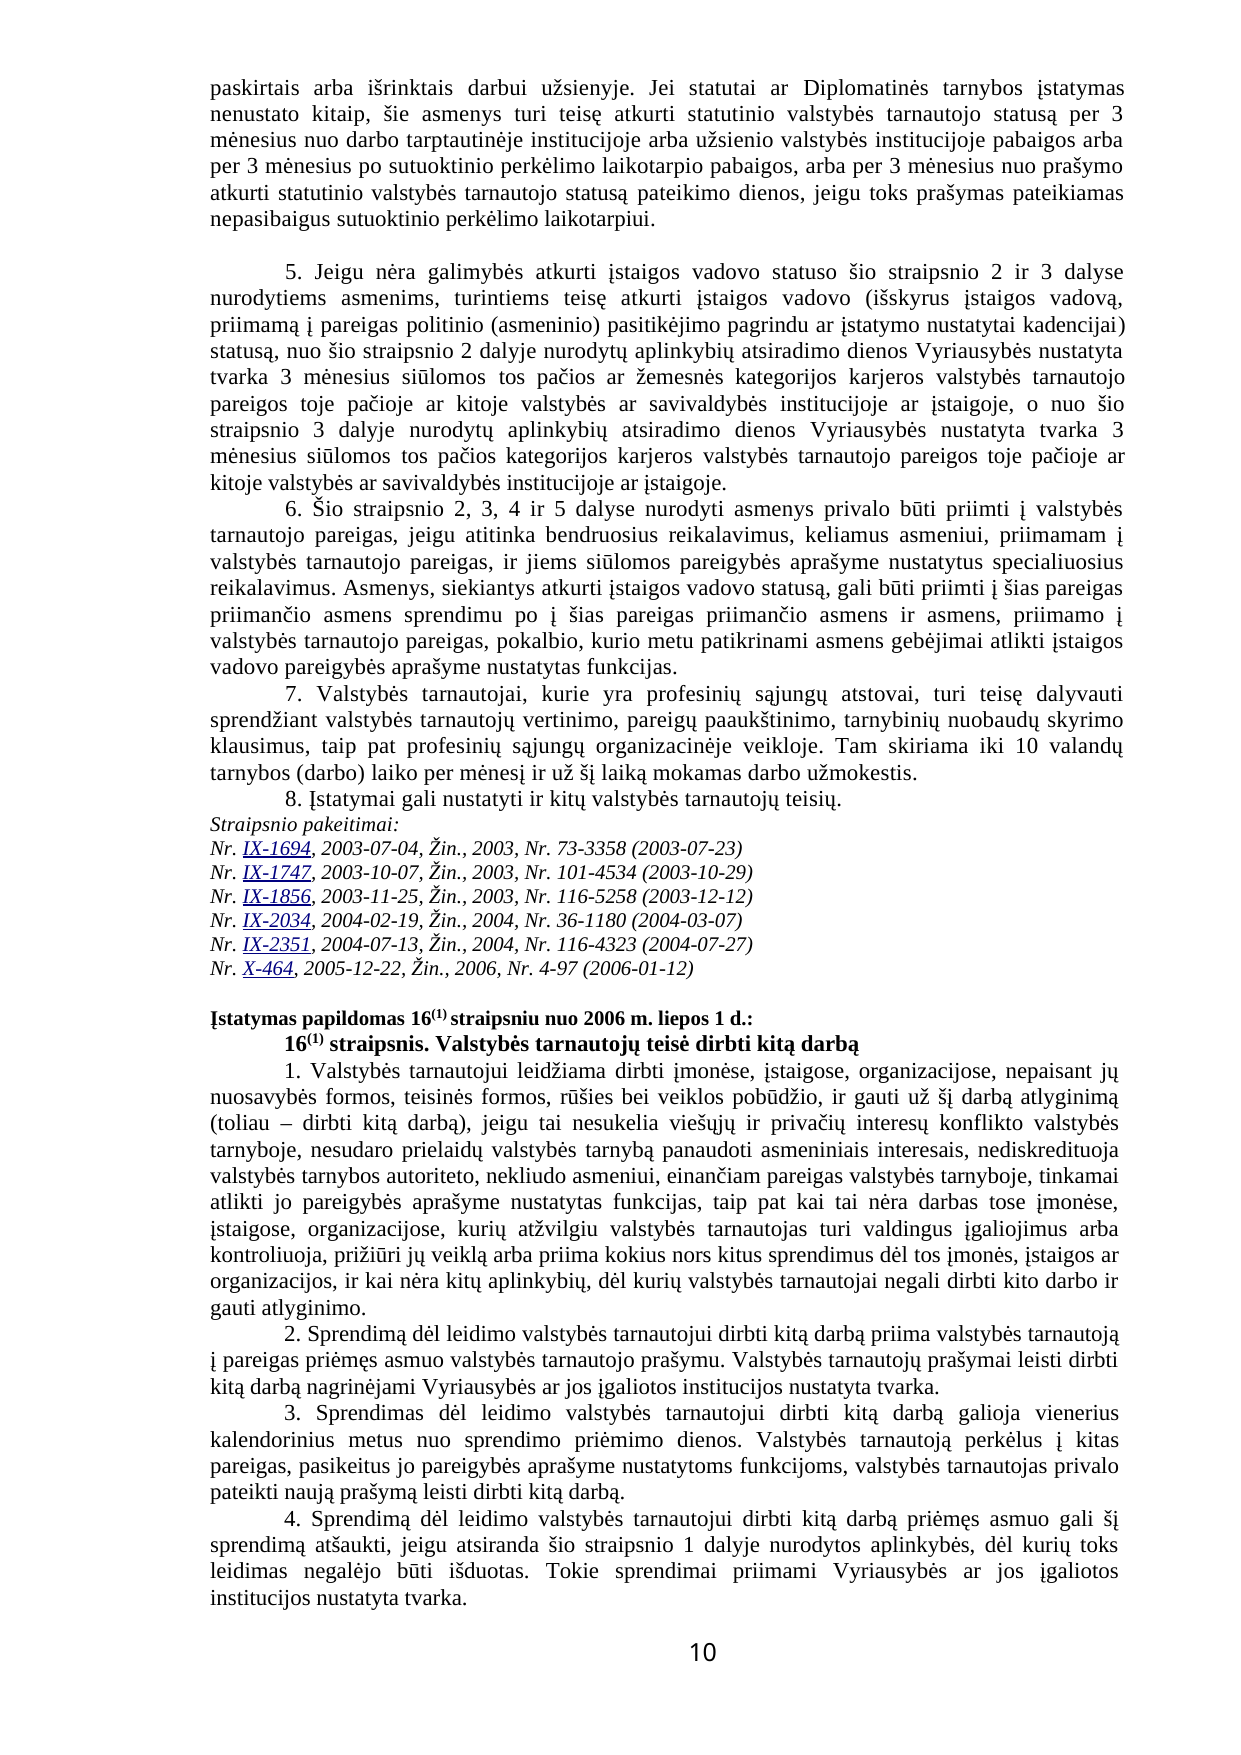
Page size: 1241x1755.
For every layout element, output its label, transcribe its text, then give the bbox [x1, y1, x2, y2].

text Nr. IX-1694, 2003-07-04, Žin., 2003, Nr. 73-3358 (2003-07-23) [210, 836, 1120, 859]
text 7. Valstybės tarnautojai, kurie yra profesinių sąjungų atstovai, turi teisę dalyvauti sprendžiant valstybės tarnautojų vertinimo, pareigų paaukštinimo, tarnybinių nuobaudų skyrimo klausimus, taip pat profesinių sąjungų organizacinėje veikloje. Tam skiriama iki 10 valandų tarnybos (darbo) laiko per mėnesį ir už šį laiką mokamas darbo užmokestis. [210, 680, 1126, 785]
text 6. Šio straipsnio 2, 3, 4 ir 5 dalyse nurodyti asmenys privalo būti priimti į valstybės tarnautojo pareigas, jeigu atitinka bendruosius reikalavimus, keliamus asmeniui, priimamam į valstybės tarnautojo pareigas, ir jiems siūlomos pareigybės aprašyme nustatytus specialiuosius reikalavimus. Asmenys, siekiantys atkurti įstaigos vadovo statusą, gali būti priimti į šias pareigas priimančio asmens sprendimu po į šias pareigas priimančio asmens ir asmens, priimamo į valstybės tarnautojo pareigas, pokalbio, kurio metu patikrinami asmens gebėjimai atlikti įstaigos vadovo pareigybės aprašyme nustatytas funkcijas. [210, 495, 1126, 680]
text Įstatymas papildomas 16(1) straipsniu nuo 2006 m. liepos 1 d.: [210, 1006, 1126, 1030]
text 1. Valstybės tarnautojui leidžiama dirbti įmonėse, įstaigose, organizacijose, nepaisant jų nuosavybės formos, teisinės formos, rūšies bei veiklos pobūdžio, ir gauti už šį darbą atlyginimą (toliau – dirbti kitą darbą), jeigu tai nesukelia viešųjų ir privačių interesų konflikto valstybės tarnyboje, nesudaro prielaidų valstybės tarnybą panaudoti asmeniniais interesais, nediskredituoja valstybės tarnybos autoriteto, nekliudo asmeniui, einančiam pareigas valstybės tarnyboje, tinkamai atlikti jo pareigybės aprašyme nustatytas funkcijas, taip pat kai tai nėra darbas tose įmonėse, įstaigose, organizacijose, kurių atžvilgiu valstybės tarnautojas turi valdingus įgaliojimus arba kontroliuoja, prižiūri jų veiklą arba priima kokius nors kitus sprendimus dėl tos įmonės, įstaigos ar organizacijos, ir kai nėra kitų aplinkybių, dėl kurių valstybės tarnautojai negali dirbti kito darbo ir gauti atlyginimo. [210, 1057, 1120, 1320]
text Nr. IX-2034, 2004-02-19, Žin., 2004, Nr. 36-1180 (2004-03-07) [210, 908, 1120, 932]
text 8. Įstatymai gali nustatyti ir kitų valstybės tarnautojų teisių. [210, 785, 1126, 811]
text Nr. IX-1747, 2003-10-07, Žin., 2003, Nr. 101-4534 (2003-10-29) [210, 859, 1120, 884]
text 5. Jeigu nėra galimybės atkurti įstaigos vadovo statuso šio straipsnio 2 ir 3 dalyse nurodytiems asmenims, turintiems teisę atkurti įstaigos vadovo (išskyrus įstaigos vadovą, priimamą į pareigas politinio (asmeninio) pasitikėjimo pagrindu ar įstatymo nustatytai kadencijai) statusą, nuo šio straipsnio 2 dalyje nurodytų aplinkybių atsiradimo dienos Vyriausybės nustatyta tvarka 3 mėnesius siūlomos tos pačios ar žemesnės kategorijos karjeros valstybės tarnautojo pareigos toje pačioje ar kitoje valstybės ar savivaldybės institucijoje ar įstaigoje, o nuo šio straipsnio 3 dalyje nurodytų aplinkybių atsiradimo dienos Vyriausybės nustatyta tvarka 3 mėnesius siūlomos tos pačios kategorijos karjeros valstybės tarnautojo pareigos toje pačioje ar kitoje valstybės ar savivaldybės institucijoje ar įstaigoje. [210, 258, 1126, 495]
text Nr. IX-2351, 2004-07-13, Žin., 2004, Nr. 116-4323 (2004-07-27) [210, 932, 1120, 956]
text 3. Sprendimas dėl leidimo valstybės tarnautojui dirbti kitą darbą galioja vienerius kalendorinius metus nuo sprendimo priėmimo dienos. Valstybės tarnautoją perkėlus į kitas pareigas, pasikeitus jo pareigybės aprašyme nustatytoms funkcijoms, valstybės tarnautojas privalo pateikti naują prašymą leisti dirbti kitą darbą. [210, 1399, 1120, 1505]
text 2. Sprendimą dėl leidimo valstybės tarnautojui dirbti kitą darbą priima valstybės tarnautoją į pareigas priėmęs asmuo valstybės tarnautojo prašymu. Valstybės tarnautojų prašymai leisti dirbti kitą darbą nagrinėjami Vyriausybės ar jos įgaliotos institucijos nustatyta tvarka. [210, 1320, 1120, 1399]
text Nr. IX-1856, 2003-11-25, Žin., 2003, Nr. 116-5258 (2003-12-12) [210, 884, 1120, 908]
text Straipsnio pakeitimai: [210, 811, 1126, 836]
text 16(1) straipsnis. Valstybės tarnautojų teisė dirbti kitą darbą [210, 1030, 1120, 1057]
text 4. Sprendimą dėl leidimo valstybės tarnautojui dirbti kitą darbą priėmęs asmuo gali šį sprendimą atšaukti, jeigu atsiranda šio straipsnio 1 dalyje nurodytos aplinkybės, dėl kurių toks leidimas negalėjo būti išduotas. Tokie sprendimai priimami Vyriausybės ar jos įgaliotos institucijos nustatyta tvarka. [210, 1505, 1120, 1610]
text Nr. X-464, 2005-12-22, Žin., 2006, Nr. 4-97 (2006-01-12) [210, 956, 1120, 980]
text paskirtais arba išrinktais darbui užsienyje. Jei statutai ar Diplomatinės tarnybos įstatymas nenustato kitaip, šie asmenys turi teisę atkurti statutinio valstybės tarnautojo statusą per 3 mėnesius nuo darbo tarptautinėje institucijoje arba užsienio valstybės institucijoje pabaigos arba per 3 mėnesius po sutuoktinio perkėlimo laikotarpio pabaigos, arba per 3 mėnesius nuo prašymo atkurti statutinio valstybės tarnautojo statusą pateikimo dienos, jeigu toks prašymas pateikiamas nepasibaigus sutuoktinio perkėlimo laikotarpiui. [210, 73, 1126, 232]
